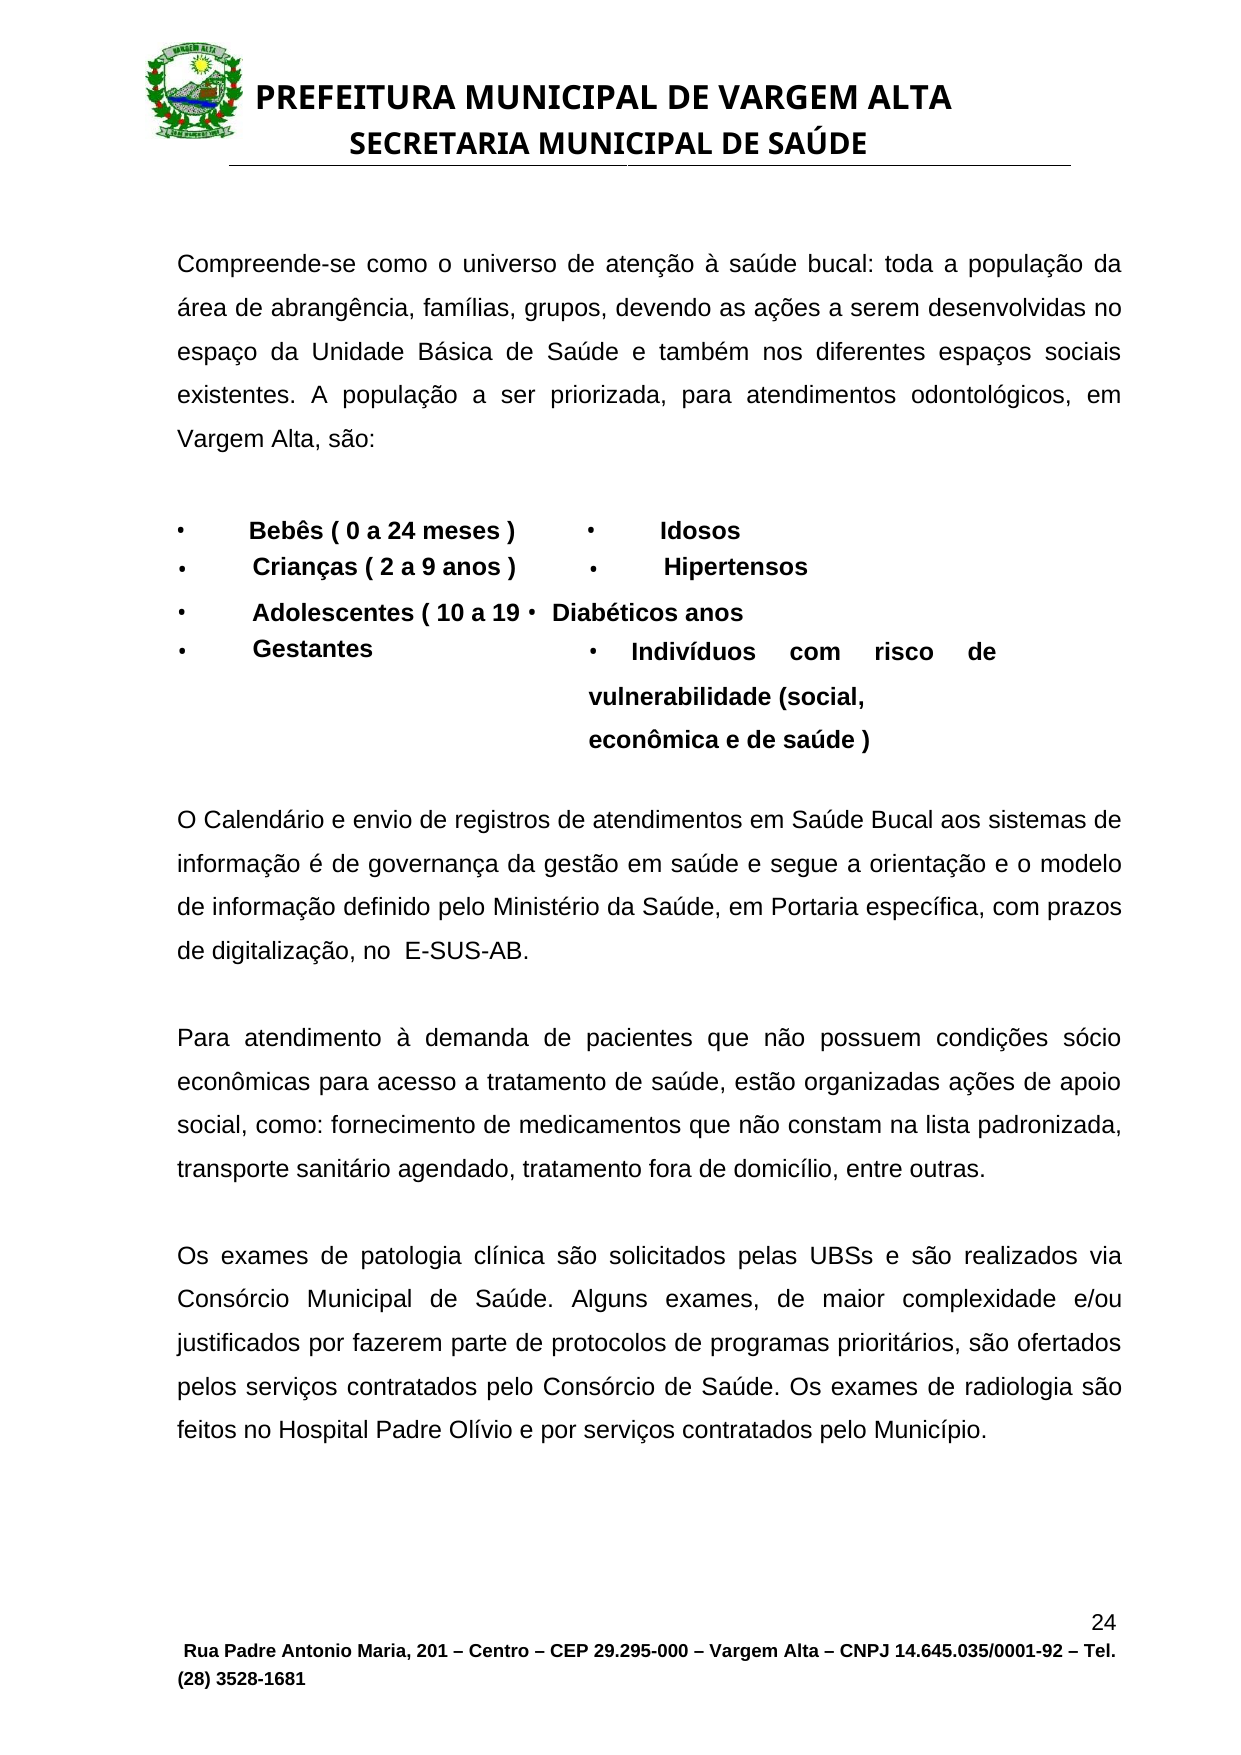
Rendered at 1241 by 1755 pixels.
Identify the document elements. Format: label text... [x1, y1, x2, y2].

table_header • [166, 631, 242, 762]
table_header • [166, 550, 252, 594]
text Para atendimento à demanda de pacientes que não possuem condições sócio econômicas para acesso a tratamento de saúde, estão organizadas ações de apoio social, como: fornecimento de medicamentos que não constam na lista padronizada, transporte sanitário agendado, tratamento fora de domicílio, entre outras. [177, 1023, 1123, 1182]
text O Calendário e envio de registros de atendimentos em Saúde Bucal aos sistemas de informação é de governança da gestão em saúde e segue a orientação e o modelo de informação definido pelo Ministério da Saúde, em Portaria específica, com prazos de digitalização, no E-SUS-AB. [177, 805, 1123, 965]
subtitle • Adolescentes ( 10 a 19 • Diabéticos anos [177, 594, 1130, 628]
text Compreende-se como o universo de atenção à saúde bucal: toda a população da área de abrangência, famílias, grupos, devendo as ações a serem desenvolvidas no espaço da Unidade Básica de Saúde e também nos diferentes espaços sociais existentes. A população a ser priorizada, para atendimentos odontológicos, em Vargem Alta, são: [177, 249, 1123, 453]
table_header Crianças ( 2 a 9 anos ) [252, 550, 588, 594]
subtitle • Bebês ( 0 a 24 meses ) • Idosos [176, 513, 1130, 547]
table_header • Indivíduos com risco de vulnerabilidade (social, econômica e de saúde ) [588, 631, 1001, 762]
table_header • [589, 550, 663, 594]
table_header Hipertensos [664, 550, 1001, 594]
text Os exames de patologia clínica são solicitados pelas UBSs e são realizados via Consórcio Municipal de Saúde. Alguns exames, de maior complexidade e/ou justificados por fazerem parte de protocolos de programas prioritários, são ofertados pelos serviços contratados pelo Consórcio de Saúde. Os exames de radiologia são feitos no Hospital Padre Olívio e por serviços contratados pelo Município. [177, 1241, 1123, 1444]
table_header Gestantes [243, 631, 588, 762]
